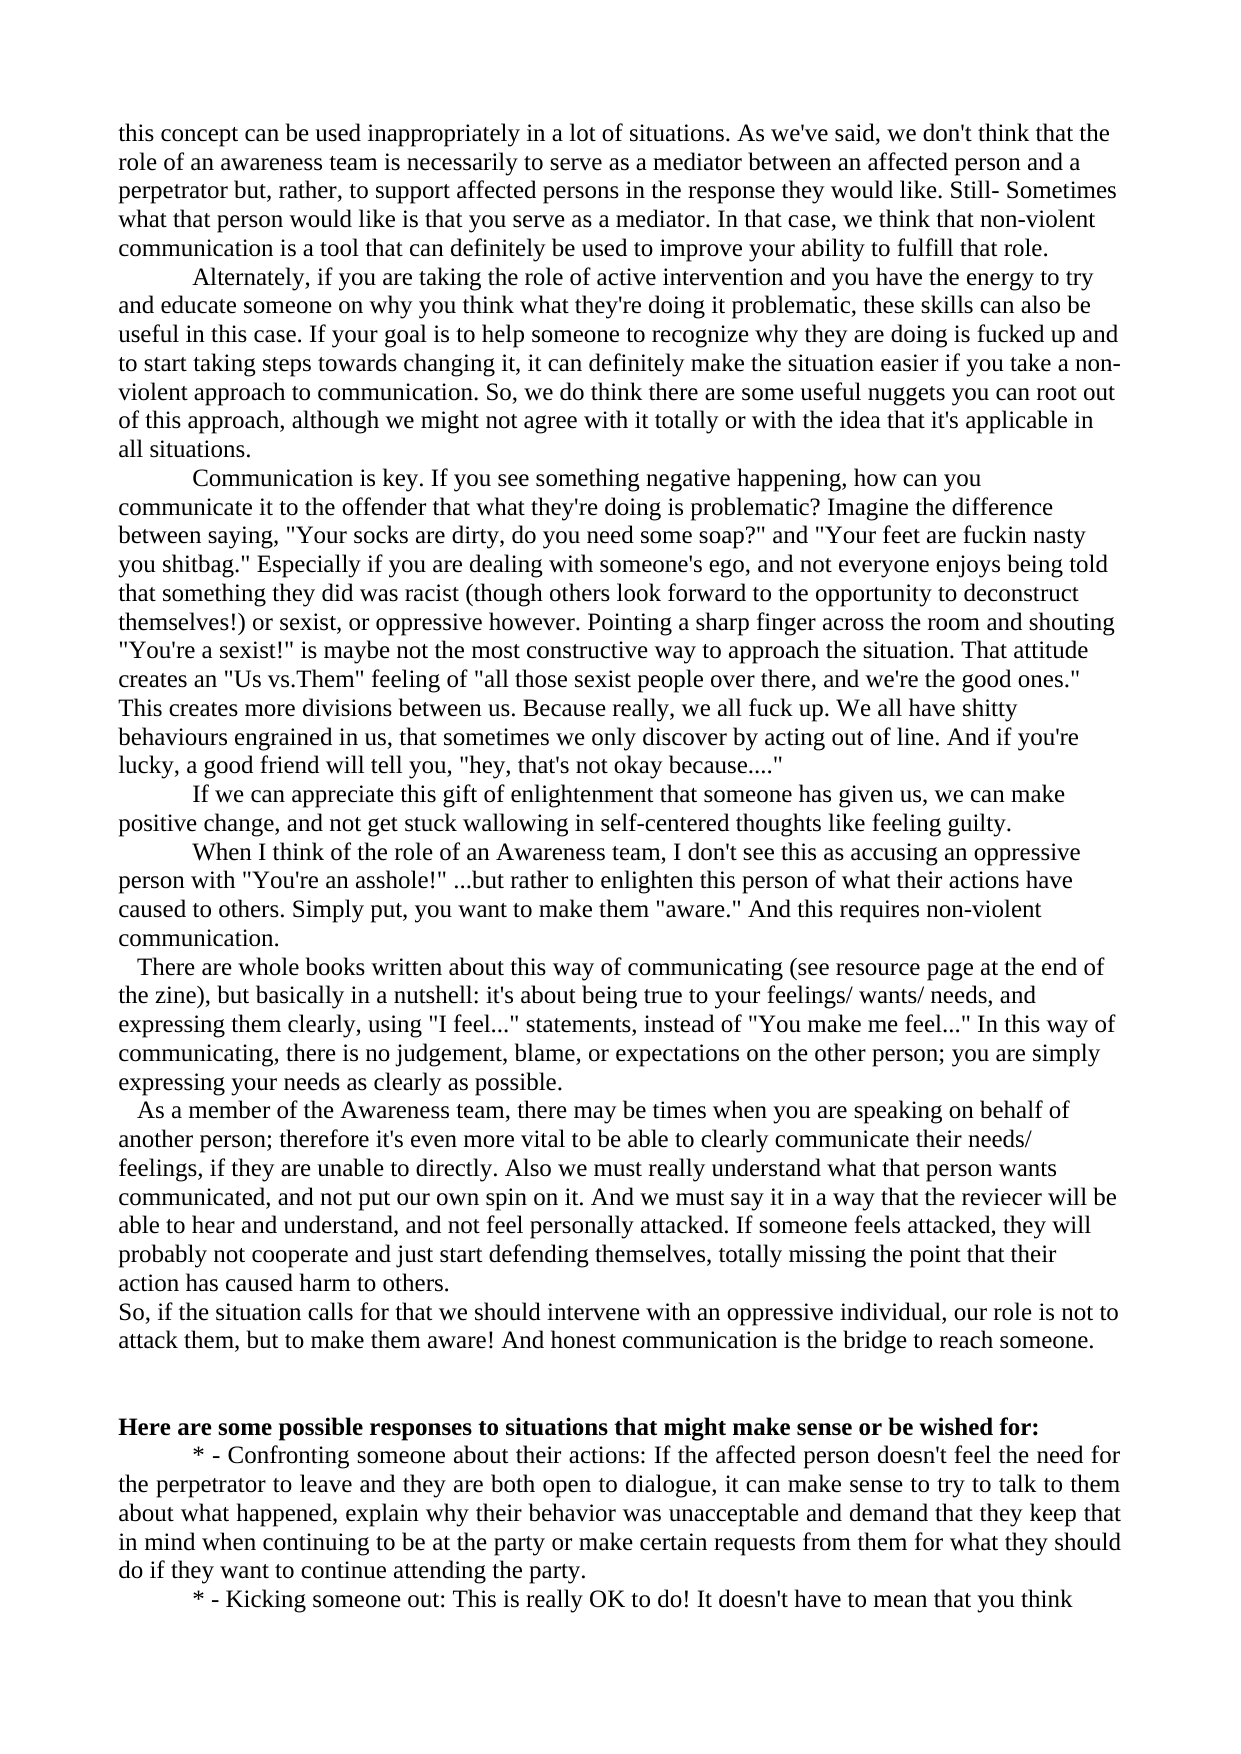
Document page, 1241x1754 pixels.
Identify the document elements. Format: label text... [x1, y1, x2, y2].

text When I think of the role of an Awareness team, I don't see this as accusing an oppressive person with "You're an asshole!" ...but rather to enlighten this person of what their actions have caused to others. Simply put, you want to make them "aware." And this requires non-violent communication. [118, 837, 1122, 952]
text * - Confronting someone about their actions: If the affected person doesn't feel the need for the perpetrator to leave and they are both open to dialogue, it can make sense to try to talk to them about what happened, explain why their behavior was unacceptable and demand that they keep that in mind when continuing to be at the party or make certain requests from them for what they should do if they want to continue attending the party. [118, 1441, 1122, 1584]
text So, if the situation calls for that we should intervene with an oppressive individual, our role is not to attack them, but to make them aware! And honest communication is the bridge to reach someone. [118, 1297, 1122, 1354]
text this concept can be used inappropriately in a lot of situations. As we've said, we don't think that the role of an awareness team is necessarily to serve as a mediator between an affected person and a perpetrator but, rather, to support affected persons in the response they would like. Still- Sometimes what that person would like is that you serve as a mediator. In that case, we think that non-violent communication is a tool that can definitely be used to improve your ability to fulfill that role. [118, 118, 1122, 262]
text Here are some possible responses to situations that might make sense or be wished for: [118, 1412, 1122, 1441]
text If we can appreciate this gift of enlightenment that someone has given us, we can make positive change, and not get stuck wallowing in self-centered thoughts like feeling guilty. [118, 779, 1122, 837]
text * - Kicking someone out: This is really OK to do! It doesn't have to mean that you think [118, 1584, 1122, 1613]
text Communication is key. If you see something negative happening, how can you communicate it to the offender that what they're doing is problematic? Imagine the difference between saying, "Your socks are dirty, do you need some soap?" and "Your feet are fuckin nasty you shitbag." Especially if you are dealing with someone's ego, and not everyone enjoys being told that something they did was racist (though others look forward to the opportunity to deconstruct themselves!) or sexist, or oppressive however. Pointing a sharp finger across the room and shouting "You're a sexist!" is maybe not the most constructive way to approach the situation. That attitude creates an "Us vs.Them" feeling of "all those sexist people over there, and we're the good ones." This creates more divisions between us. Because really, we all fuck up. We all have shitty behaviours engrained in us, that sometimes we only discover by acting out of line. And if you're lucky, a good friend will tell you, "hey, that's not okay because...." [118, 463, 1122, 779]
text Alternately, if you are taking the role of active intervention and you have the energy to try and educate someone on why you think what they're doing it problematic, these skills can also be useful in this case. If your goal is to help someone to recognize why they are doing is fucked up and to start taking steps towards changing it, it can definitely make the situation easier if you take a non-violent approach to communication. So, we do think there are some useful nuggets you can root out of this approach, although we might not agree with it totally or with the idea that it's applicable in all situations. [118, 262, 1122, 463]
text As a member of the Awareness team, there may be times when you are speaking on behalf of another person; therefore it's even more vital to be able to clearly communicate their needs/ feelings, if they are unable to directly. Also we must really understand what that person wants communicated, and not put our own spin on it. And we must say it in a way that the reviecer will be able to hear and understand, and not feel personally attacked. If someone feels attacked, they will probably not cooperate and just start defending themselves, totally missing the point that their action has caused harm to others. [118, 1096, 1122, 1297]
text There are whole books written about this way of communicating (see resource page at the end of the zine), but basically in a nutshell: it's about being true to your feelings/ wants/ needs, and expressing them clearly, using "I feel..." statements, instead of "You make me feel..." In this way of communicating, there is no judgement, blame, or expectations on the other person; you are simply expressing your needs as clearly as possible. [118, 952, 1122, 1096]
